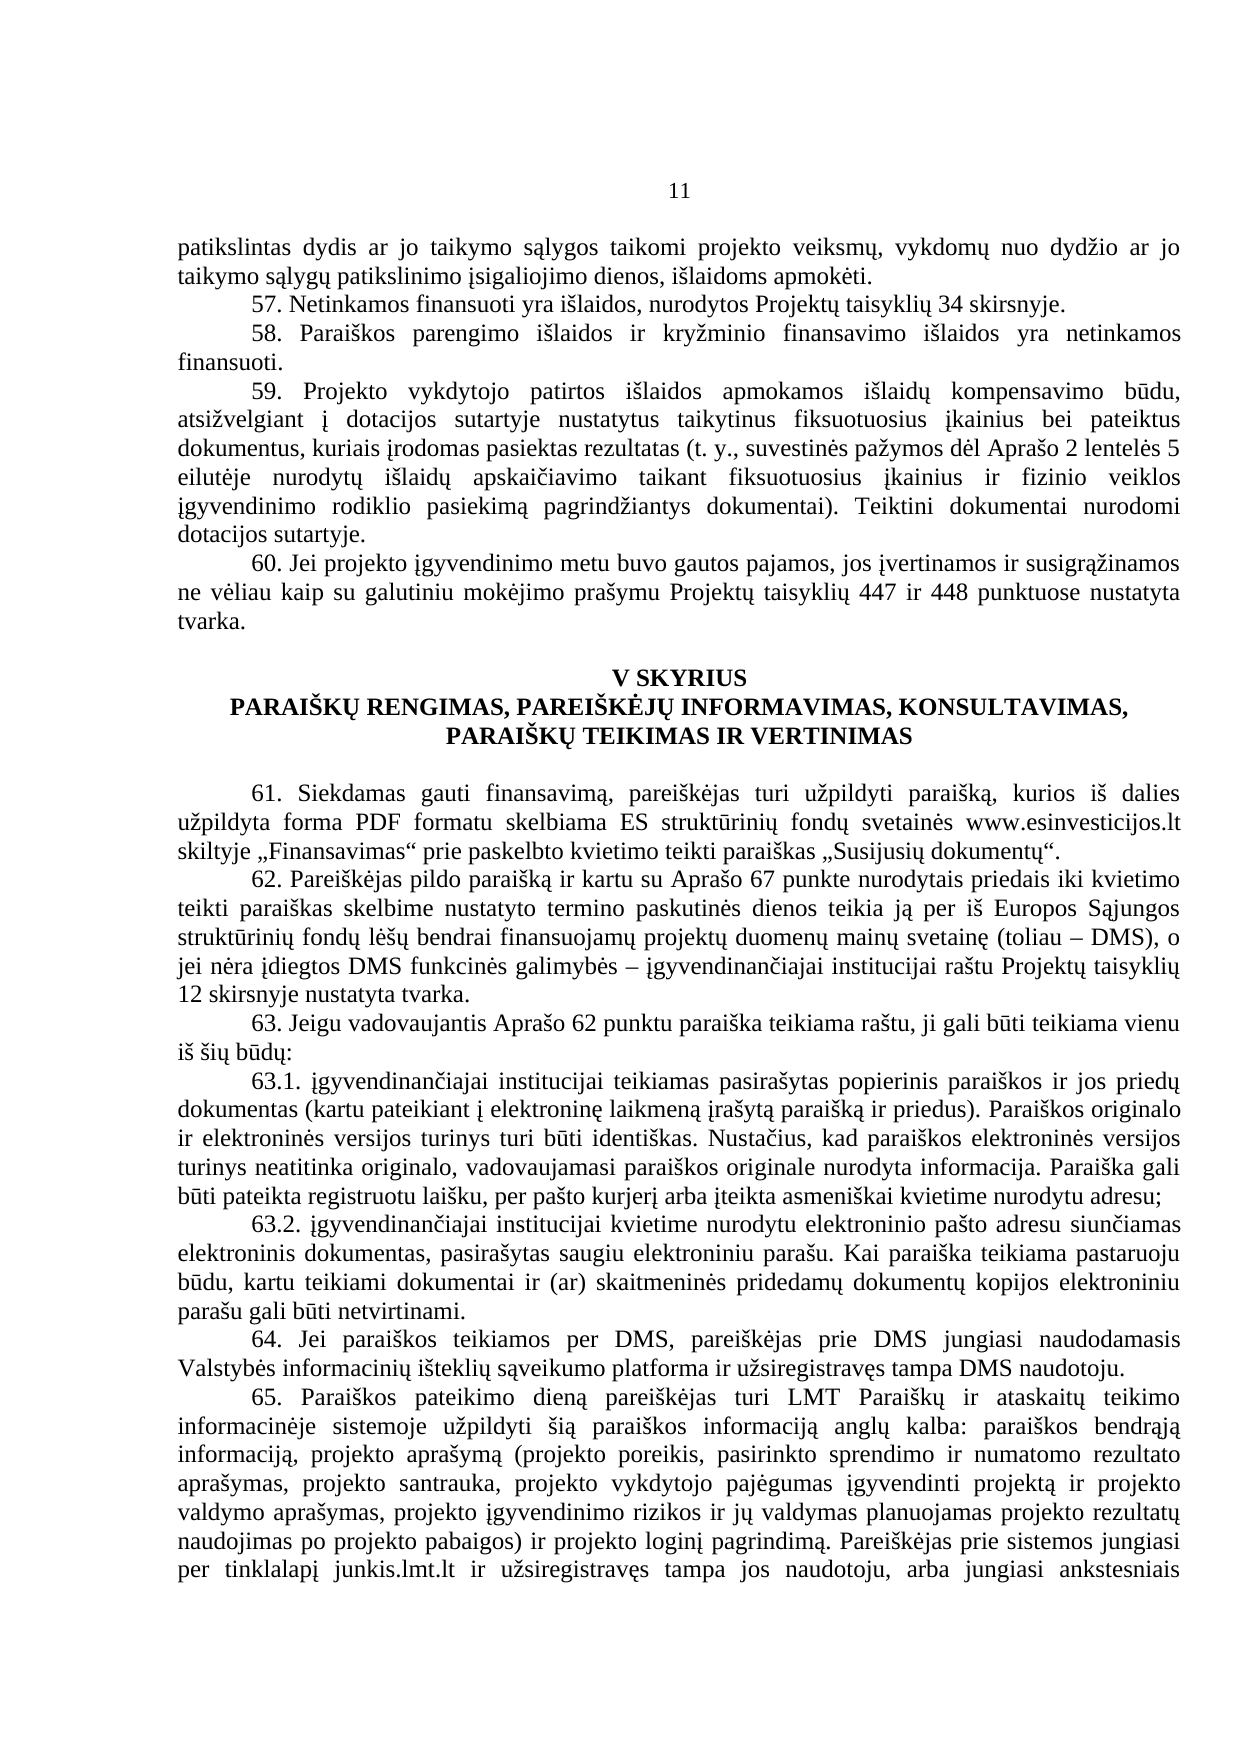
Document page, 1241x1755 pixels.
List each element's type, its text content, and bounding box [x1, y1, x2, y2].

text 62. Pareiškėjas pildo paraišką ir kartu su Aprašo 67 punkte nurodytais priedais iki kvietimo teikti paraiškas skelbime nustatyto termino paskutinės dienos teikia ją per iš Europos Sąjungos struktūrinių fondų lėšų bendrai finansuojamų projektų duomenų mainų svetainę (toliau – DMS), o jei nėra įdiegtos DMS funkcinės galimybės – įgyvendinančiajai institucijai raštu Projektų taisyklių 12 skirsnyje nustatyta tvarka. [177, 864, 1181, 1008]
text V SKYRIUS [177, 663, 1181, 692]
text 63.1. įgyvendinančiajai institucijai teikiamas pasirašytas popierinis paraiškos ir jos priedų dokumentas (kartu pateikiant į elektroninę laikmeną įrašytą paraišką ir priedus). Paraiškos originalo ir elektroninės versijos turinys turi būti identiškas. Nustačius, kad paraiškos elektroninės versijos turinys neatitinka originalo, vadovaujamasi paraiškos originale nurodyta informacija. Paraiška gali būti pateikta registruotu laišku, per pašto kurjerį arba įteikta asmeniškai kvietime nurodytu adresu; [177, 1066, 1181, 1209]
text 59. Projekto vykdytojo patirtos išlaidos apmokamos išlaidų kompensavimo būdu, atsižvelgiant į dotacijos sutartyje nustatytus taikytinus fiksuotuosius įkainius bei pateiktus dokumentus, kuriais įrodomas pasiektas rezultatas (t. y., suvestinės pažymos dėl Aprašo 2 lentelės 5 eilutėje nurodytų išlaidų apskaičiavimo taikant fiksuotuosius įkainius ir fizinio veiklos įgyvendinimo rodiklio pasiekimą pagrindžiantys dokumentai). Teiktini dokumentai nurodomi dotacijos sutartyje. [177, 376, 1181, 548]
text 61. Siekdamas gauti finansavimą, pareiškėjas turi užpildyti paraišką, kurios iš dalies užpildyta forma PDF formatu skelbiama ES struktūrinių fondų svetainės www.esinvesticijos.lt skiltyje „Finansavimas“ prie paskelbto kvietimo teikti paraiškas „Susijusių dokumentų“. [177, 778, 1181, 864]
text PARAIŠKŲ RENGIMAS, PAREIŠKĖJŲ INFORMAVIMAS, KONSULTAVIMAS, PARAIŠKŲ TEIKIMAS IR VERTINIMAS [177, 692, 1181, 749]
text 60. Jei projekto įgyvendinimo metu buvo gautos pajamos, jos įvertinamos ir susigrąžinamos ne vėliau kaip su galutiniu mokėjimo prašymu Projektų taisyklių 447 ir 448 punktuose nustatyta tvarka. [177, 548, 1181, 634]
text 64. Jei paraiškos teikiamos per DMS, pareiškėjas prie DMS jungiasi naudodamasis Valstybės informacinių išteklių sąveikumo platforma ir užsiregistravęs tampa DMS naudotoju. [177, 1324, 1181, 1382]
text 57. Netinkamos finansuoti yra išlaidos, nurodytos Projektų taisyklių 34 skirsnyje. [177, 289, 1181, 318]
text 58. Paraiškos parengimo išlaidos ir kryžminio finansavimo išlaidos yra netinkamos finansuoti. [177, 318, 1181, 376]
text patikslintas dydis ar jo taikymo sąlygos taikomi projekto veiksmų, vykdomų nuo dydžio ar jo taikymo sąlygų patikslinimo įsigaliojimo dienos, išlaidoms apmokėti. [177, 232, 1181, 289]
text 65. Paraiškos pateikimo dieną pareiškėjas turi LMT Paraiškų ir ataskaitų teikimo informacinėje sistemoje užpildyti šią paraiškos informaciją anglų kalba: paraiškos bendrąją informaciją, projekto aprašymą (projekto poreikis, pasirinkto sprendimo ir numatomo rezultato aprašymas, projekto santrauka, projekto vykdytojo pajėgumas įgyvendinti projektą ir projekto valdymo aprašymas, projekto įgyvendinimo rizikos ir jų valdymas planuojamas projekto rezultatų naudojimas po projekto pabaigos) ir projekto loginį pagrindimą. Pareiškėjas prie sistemos jungiasi per tinklalapį junkis.lmt.lt ir užsiregistravęs tampa jos naudotoju, arba jungiasi ankstesniais [177, 1382, 1181, 1583]
text 63.2. įgyvendinančiajai institucijai kvietime nurodytu elektroninio pašto adresu siunčiamas elektroninis dokumentas, pasirašytas saugiu elektroniniu parašu. Kai paraiška teikiama pastaruoju būdu, kartu teikiami dokumentai ir (ar) skaitmeninės pridedamų dokumentų kopijos elektroniniu parašu gali būti netvirtinami. [177, 1209, 1181, 1324]
text 63. Jeigu vadovaujantis Aprašo 62 punktu paraiška teikiama raštu, ji gali būti teikiama vienu iš šių būdų: [177, 1008, 1181, 1066]
